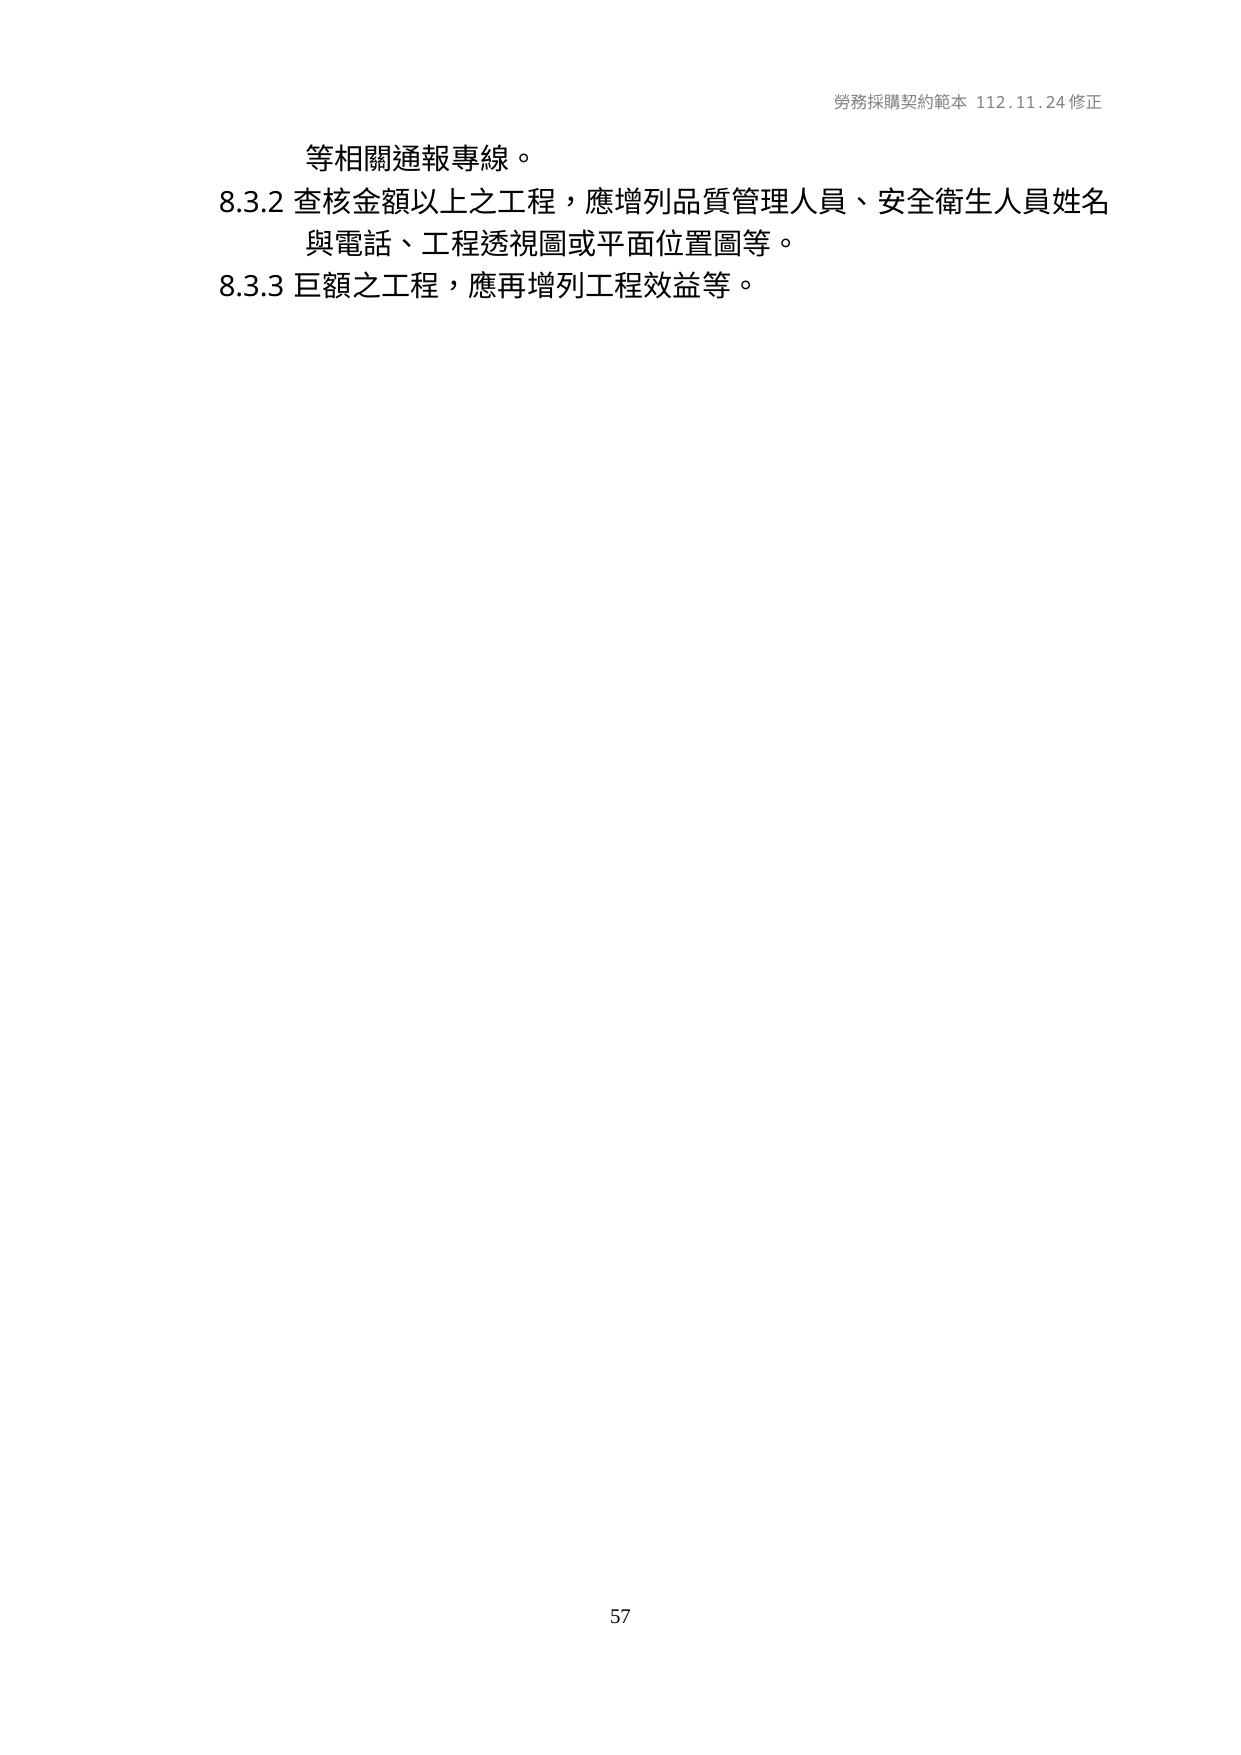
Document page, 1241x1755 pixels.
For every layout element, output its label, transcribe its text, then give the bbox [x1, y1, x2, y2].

list 巨額之工程，應再增列工程效益等。 [218, 263, 1110, 305]
list 查核金額以上之工程，應增列品質管理人員、安全衛生人員姓名與電話、工程透視圖或平面位置圖等。 [218, 178, 1110, 263]
list 等相關通報專線。 [218, 136, 1110, 178]
